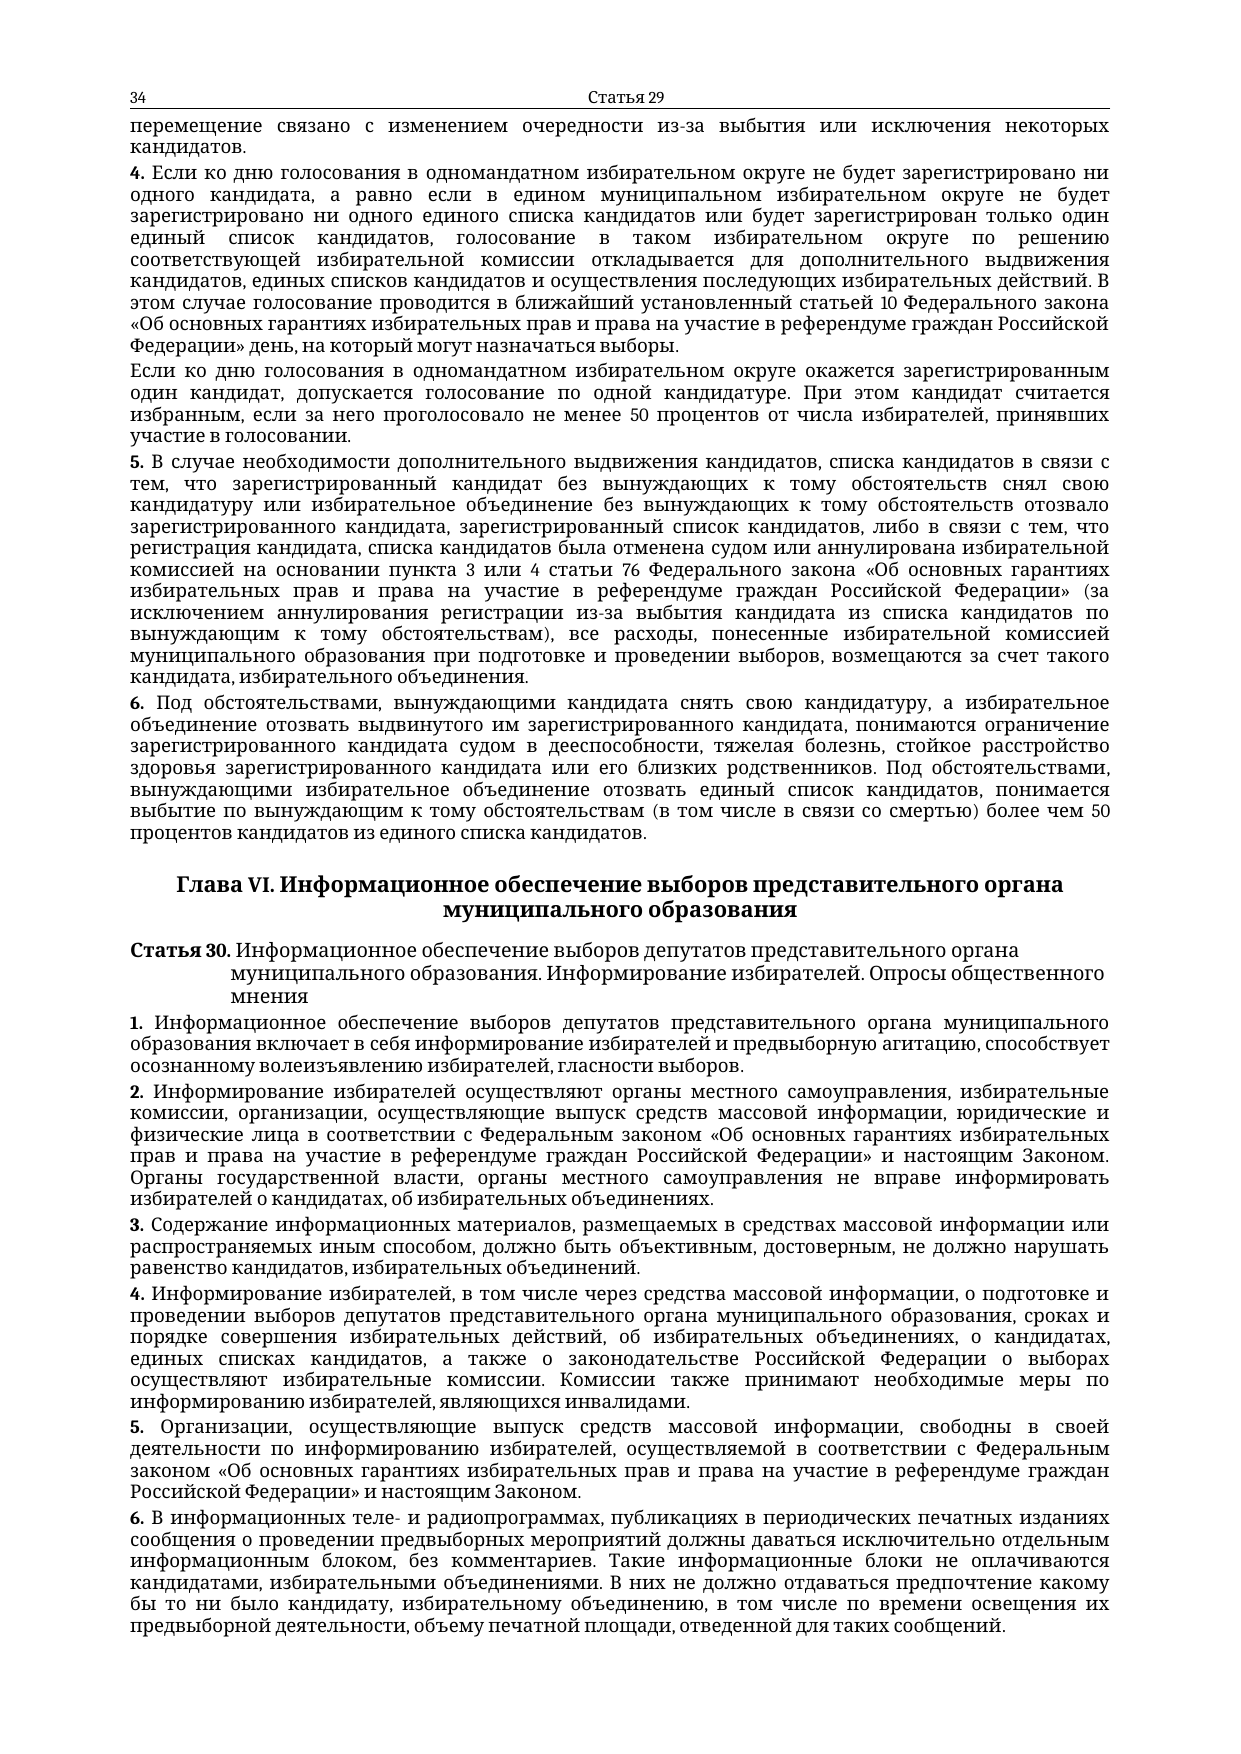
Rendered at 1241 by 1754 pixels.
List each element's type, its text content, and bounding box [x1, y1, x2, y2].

text 4. Информирование избирателей, в том числе через средства массовой информации, о подготовке и проведении выборов депутатов представительного органа муниципального образования, сроках и порядке совершения избирательных действий, об избирательных объединениях, о кандидатах, единых списках кандидатов, а также о законодательстве Российской Федерации о выборах осуществляют избирательные комиссии. Комиссии также принимают необходимые меры по информированию избирателей, являющихся инвалидами. [130, 1283, 1110, 1413]
subtitle Глава VI. Информационное обеспечение выборов представительного органа муниципального образования [130, 873, 1110, 923]
text 3. Содержание информационных материалов, размещаемых в средствах массовой информации или распространяемых иным способом, должно быть объективным, достоверным, не должно нарушать равенство кандидатов, избирательных объединений. [130, 1215, 1110, 1279]
text Если ко дню голосования в одномандатном избирательном округе окажется зарегистрированным один кандидат, допускается голосование по одной кандидатуре. При этом кандидат считается избранным, если за него проголосовало не менее 50 процентов от числа избирателей, принявших участие в голосовании. [130, 361, 1110, 447]
text 6. Под обстоятельствами, вынуждающими кандидата снять свою кандидатуру, а избирательное объединение отозвать выдвинутого им зарегистрированного кандидата, понимаются ограничение зарегистрированного кандидата судом в дееспособности, тяжелая болезнь, стойкое расстройство здоровья зарегистрированного кандидата или его близких родственников. Под обстоятельствами, вынуждающими избирательное объединение отозвать единый список кандидатов, понимается выбытие по вынуждающим к тому обстоятельствам (в том числе в связи со смертью) более чем 50 процентов кандидатов из единого списка кандидатов. [130, 693, 1110, 844]
text 2. Информирование избирателей осуществляют органы местного самоуправления, избирательные комиссии, организации, осуществляющие выпуск средств массовой информации, юридические и физические лица в соответствии с Федеральным законом «Об основных гарантиях избирательных прав и права на участие в референдуме граждан Российской Федерации» и настоящим Законом. Органы государственной власти, органы местного самоуправления не вправе информировать избирателей о кандидатах, об избирательных объединениях. [130, 1081, 1110, 1211]
text 1. Информационное обеспечение выборов депутатов представительного органа муниципального образования включает в себя информирование избирателей и предвыборную агитацию, способствует осознанному волеизъявлению избирателей, гласности выборов. [130, 1012, 1110, 1077]
text перемещение связано с изменением очередности из-за выбытия или исключения некоторых кандидатов. [130, 116, 1110, 159]
text 4. Если ко дню голосования в одномандатном избирательном округе не будет зарегистрировано ни одного кандидата, а равно если в едином муниципальном избирательном округе не будет зарегистрировано ни одного единого списка кандидатов или будет зарегистрирован только один единый список кандидатов, голосование в таком избирательном округе по решению соответствующей избирательной комиссии откладывается для дополнительного выдвижения кандидатов, единых списков кандидатов и осуществления последующих избирательных действий. В этом случае голосование проводится в ближайший установленный статьей 10 Федерального закона «Об основных гарантиях избирательных прав и права на участие в референдуме граждан Российской Федерации» день, на который могут назначаться выборы. [130, 163, 1110, 357]
subtitle Статья 30. Информационное обеспечение выборов депутатов представительного органа муниципального образования. Информирование избирателей. Опросы общественного мнения [130, 940, 1110, 1008]
text 6. В информационных теле- и радиопрограммах, публикациях в периодических печатных изданиях сообщения о проведении предвыборных мероприятий должны даваться исключительно отдельным информационным блоком, без комментариев. Такие информационные блоки не оплачиваются кандидатами, избирательными объединениями. В них не должно отдаваться предпочтение какому бы то ни было кандидату, избирательному объединению, в том числе по времени освещения их предвыборной деятельности, объему печатной площади, отведенной для таких сообщений. [130, 1507, 1110, 1637]
text 5. Организации, осуществляющие выпуск средств массовой информации, свободны в своей деятельности по информированию избирателей, осуществляемой в соответствии с Федеральным законом «Об основных гарантиях избирательных прав и права на участие в референдуме граждан Российской Федерации» и настоящим Законом. [130, 1417, 1110, 1503]
text 5. В случае необходимости дополнительного выдвижения кандидатов, списка кандидатов в связи с тем, что зарегистрированный кандидат без вынуждающих к тому обстоятельств снял свою кандидатуру или избирательное объединение без вынуждающих к тому обстоятельств отозвало зарегистрированного кандидата, зарегистрированный список кандидатов, либо в связи с тем, что регистрация кандидата, списка кандидатов была отменена судом или аннулирована избирательной комиссией на основании пункта 3 или 4 статьи 76 Федерального закона «Об основных гарантиях избирательных прав и права на участие в референдуме граждан Российской Федерации» (за исключением аннулирования регистрации из-за выбытия кандидата из списка кандидатов по вынуждающим к тому обстоятельствам), все расходы, понесенные избирательной комиссией муниципального образования при подготовке и проведении выборов, возмещаются за счет такого кандидата, избирательного объединения. [130, 451, 1110, 689]
